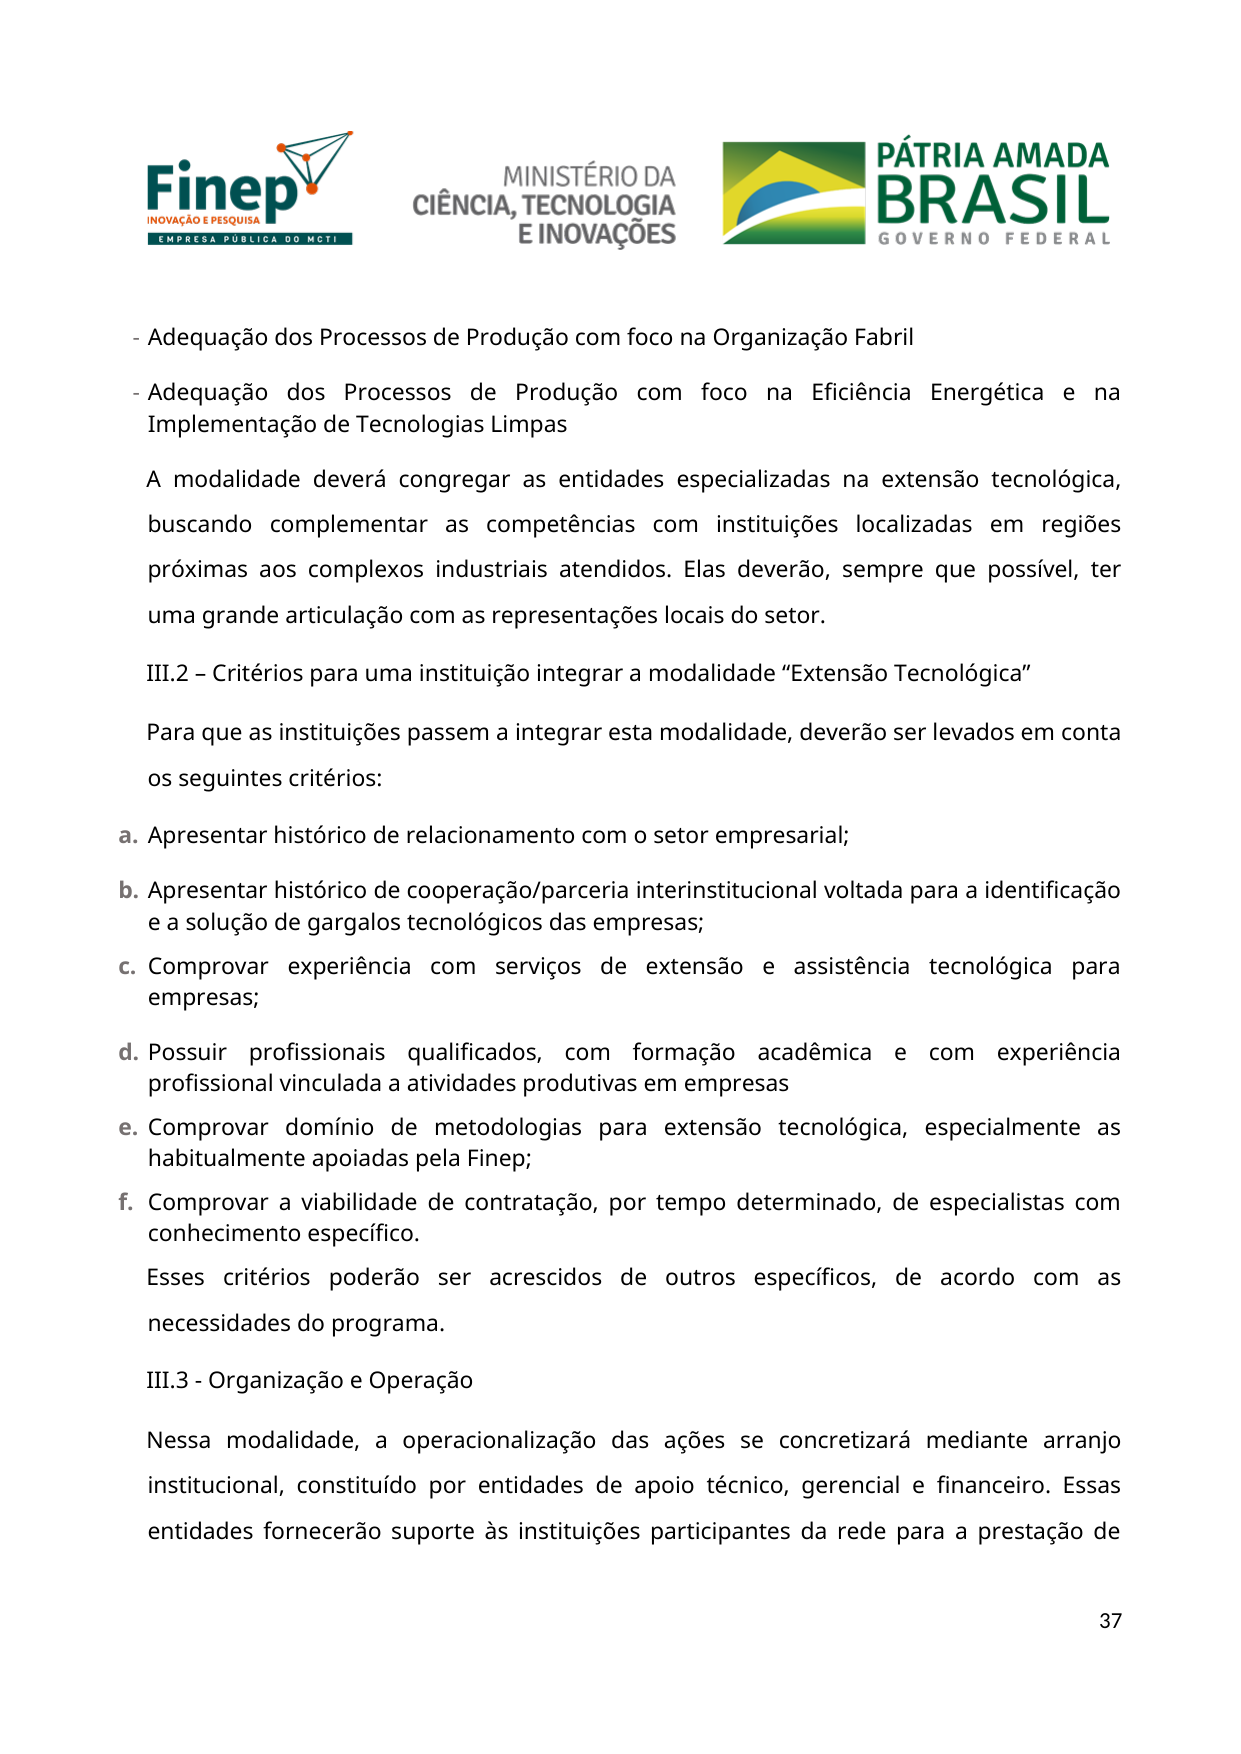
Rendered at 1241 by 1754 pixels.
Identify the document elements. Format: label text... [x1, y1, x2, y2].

list Apresentar histórico de cooperação/parceria interinstitucional voltada para a identificação e a solução de gargalos tecnológicos das empresas; [118, 874, 1122, 937]
text Esses critérios poderão ser acrescidos de outros específicos, de acordo com as necessidades do programa. [146, 1261, 1122, 1338]
list Adequação dos Processos de Produção com foco na Organização Fabril [132, 321, 1122, 353]
text Para que as instituições passem a integrar esta modalidade, deverão ser levados em conta os seguintes critérios: [146, 716, 1122, 793]
list Comprovar domínio de metodologias para extensão tecnológica, especialmente as habitualmente apoiadas pela Finep; [118, 1111, 1122, 1173]
text III.3 - Organização e Operação [146, 1364, 1122, 1396]
list Comprovar experiência com serviços de extensão e assistência tecnológica para empresas; [118, 949, 1122, 1012]
text Nessa modalidade, a operacionalização das ações se concretizará mediante arranjo institucional, constituído por entidades de apoio técnico, gerencial e financeiro. Essas entidades fornecerão suporte às instituições participantes da rede para a prestação de [146, 1424, 1122, 1546]
list Apresentar histórico de relacionamento com o setor empresarial; [118, 819, 1122, 851]
list Comprovar a viabilidade de contratação, por tempo determinado, de especialistas com conhecimento específico. [118, 1186, 1122, 1248]
text III.2 – Critérios para uma instituição integrar a modalidade “Extensão Tecnológica” [146, 656, 1122, 688]
text A modalidade deverá congregar as entidades especializadas na extensão tecnológica, buscando complementar as competências com instituições localizadas em regiões próximas aos complexos industriais atendidos. Elas deverão, sempre que possível, ter uma grande articulação com as representações locais do setor. [146, 463, 1122, 630]
list Adequação dos Processos de Produção com foco na Eficiência Energética e na Implementação de Tecnologias Limpas [132, 376, 1122, 439]
list Possuir profissionais qualificados, com formação acadêmica e com experiência profissional vinculada a atividades produtivas em empresas [118, 1036, 1122, 1098]
